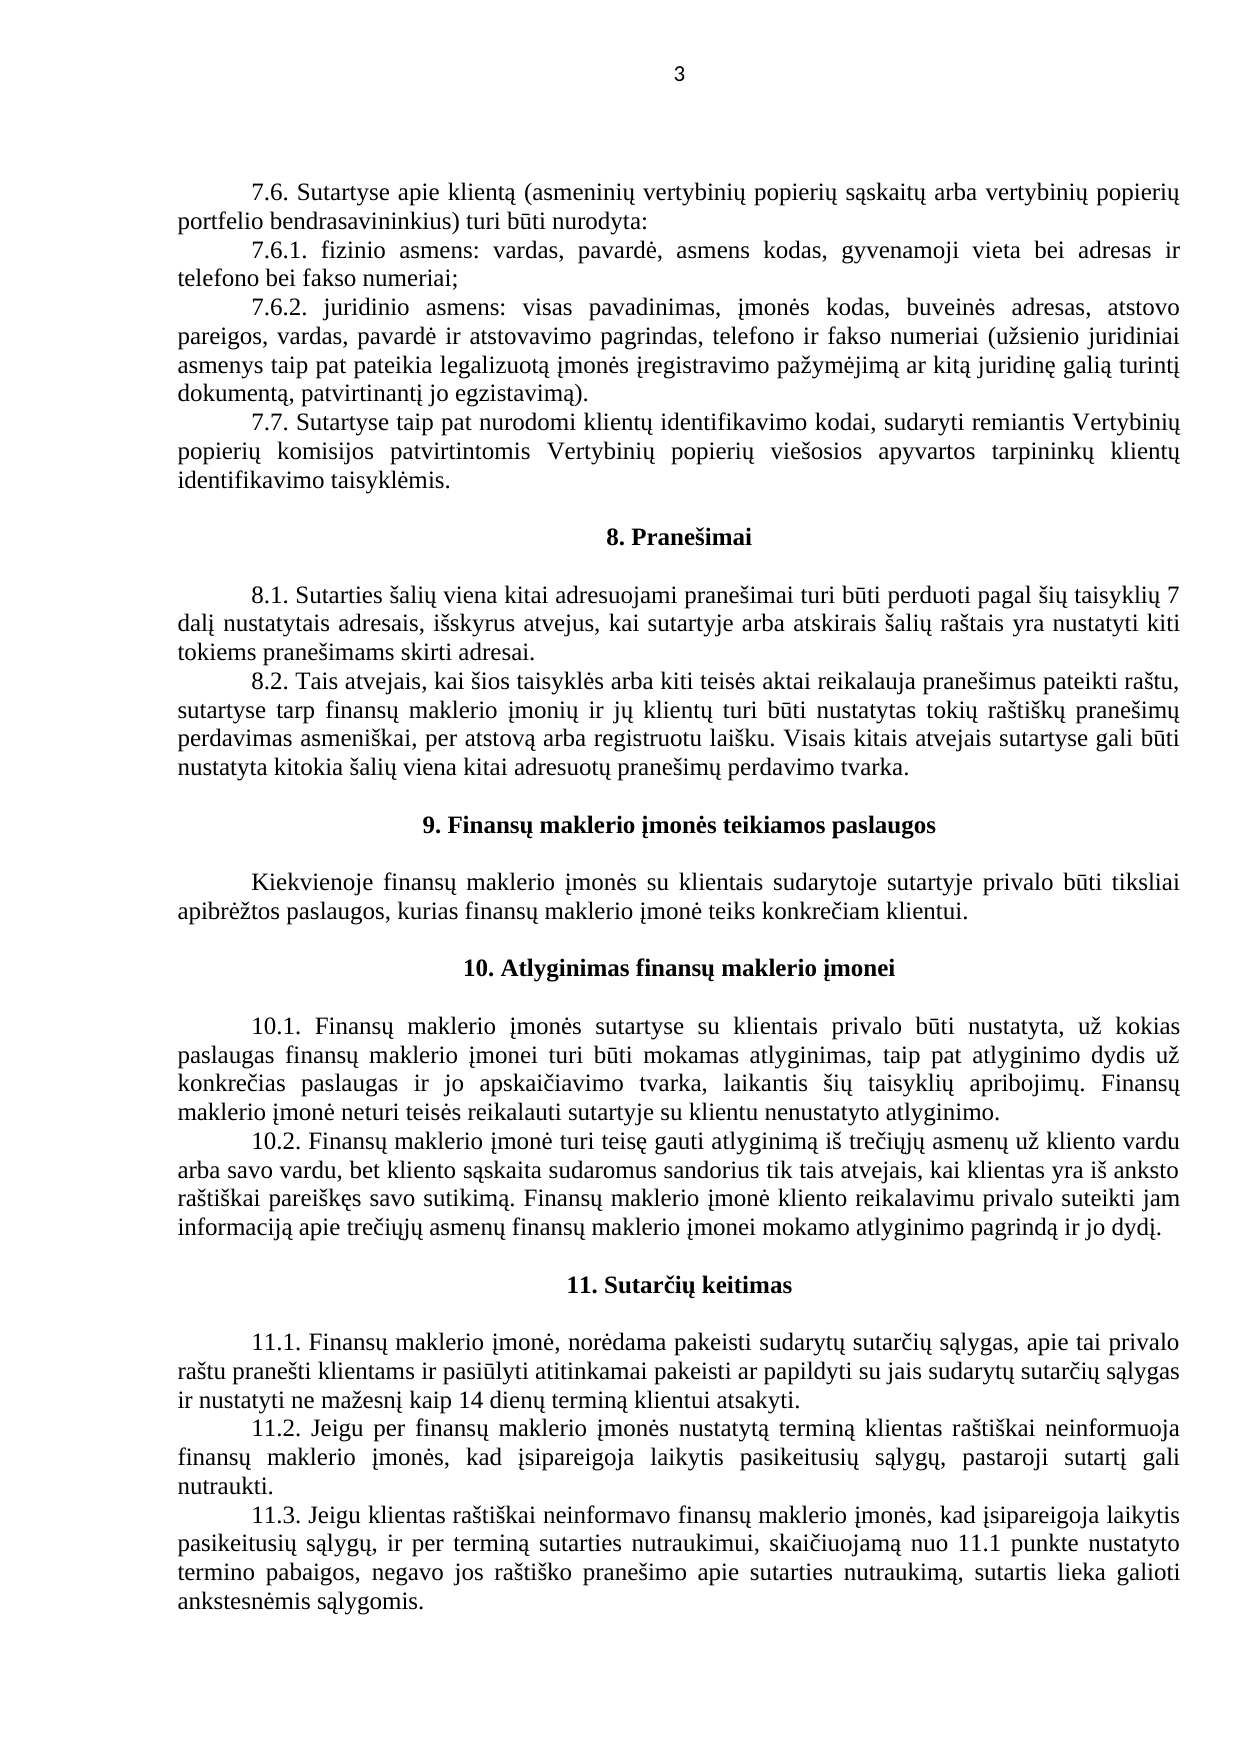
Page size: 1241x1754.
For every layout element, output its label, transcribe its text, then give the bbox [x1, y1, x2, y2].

text 7.6.1. fizinio asmens: vardas, pavardė, asmens kodas, gyvenamoji vieta bei adresas ir telefono bei fakso numeriai; [177, 235, 1181, 292]
text 8. Pranešimai [177, 522, 1181, 551]
text 10.2. Finansų maklerio įmonė turi teisę gauti atlyginimą iš trečiųjų asmenų už kliento vardu arba savo vardu, bet kliento sąskaita sudaromus sandorius tik tais atvejais, kai klientas yra iš anksto raštiškai pareiškęs savo sutikimą. Finansų maklerio įmonė kliento reikalavimu privalo suteikti jam informaciją apie trečiųjų asmenų finansų maklerio įmonei mokamo atlyginimo pagrindą ir jo dydį. [177, 1126, 1181, 1241]
text 11.2. Jeigu per finansų maklerio įmonės nustatytą terminą klientas raštiškai neinformuoja finansų maklerio įmonės, kad įsipareigoja laikytis pasikeitusių sąlygų, pastaroji sutartį gali nutraukti. [177, 1413, 1181, 1500]
text 8.2. Tais atvejais, kai šios taisyklės arba kiti teisės aktai reikalauja pranešimus pateikti raštu, sutartyse tarp finansų maklerio įmonių ir jų klientų turi būti nustatytas tokių raštiškų pranešimų perdavimas asmeniškai, per atstovą arba registruotu laišku. Visais kitais atvejais sutartyse gali būti nustatyta kitokia šalių viena kitai adresuotų pranešimų perdavimo tvarka. [177, 666, 1181, 781]
text 10.1. Finansų maklerio įmonės sutartyse su klientais privalo būti nustatyta, už kokias paslaugas finansų maklerio įmonei turi būti mokamas atlyginimas, taip pat atlyginimo dydis už konkrečias paslaugas ir jo apskaičiavimo tvarka, laikantis šių taisyklių apribojimų. Finansų maklerio įmonė neturi teisės reikalauti sutartyje su klientu nenustatyto atlyginimo. [177, 1011, 1181, 1126]
text 7.6. Sutartyse apie klientą (asmeninių vertybinių popierių sąskaitų arba vertybinių popierių portfelio bendrasavininkius) turi būti nurodyta: [177, 177, 1181, 235]
text Kiekvienoje finansų maklerio įmonės su klientais sudarytoje sutartyje privalo būti tiksliai apibrėžtos paslaugos, kurias finansų maklerio įmonė teiks konkrečiam klientui. [177, 867, 1181, 925]
text 7.7. Sutartyse taip pat nurodomi klientų identifikavimo kodai, sudaryti remiantis Vertybinių popierių komisijos patvirtintomis Vertybinių popierių viešosios apyvartos tarpininkų klientų identifikavimo taisyklėmis. [177, 407, 1181, 493]
text 11. Sutarčių keitimas [177, 1270, 1181, 1298]
text 8.1. Sutarties šalių viena kitai adresuojami pranešimai turi būti perduoti pagal šių taisyklių 7 dalį nustatytais adresais, išskyrus atvejus, kai sutartyje arba atskirais šalių raštais yra nustatyti kiti tokiems pranešimams skirti adresai. [177, 580, 1181, 666]
text 11.3. Jeigu klientas raštiškai neinformavo finansų maklerio įmonės, kad įsipareigoja laikytis pasikeitusių sąlygų, ir per terminą sutarties nutraukimui, skaičiuojamą nuo 11.1 punkte nustatyto termino pabaigos, negavo jos raštiško pranešimo apie sutarties nutraukimą, sutartis lieka galioti ankstesnėmis sąlygomis. [177, 1500, 1181, 1615]
text 10. Atlyginimas finansų maklerio įmonei [177, 953, 1181, 982]
text 11.1. Finansų maklerio įmonė, norėdama pakeisti sudarytų sutarčių sąlygas, apie tai privalo raštu pranešti klientams ir pasiūlyti atitinkamai pakeisti ar papildyti su jais sudarytų sutarčių sąlygas ir nustatyti ne mažesnį kaip 14 dienų terminą klientui atsakyti. [177, 1327, 1181, 1413]
text 7.6.2. juridinio asmens: visas pavadinimas, įmonės kodas, buveinės adresas, atstovo pareigos, vardas, pavardė ir atstovavimo pagrindas, telefono ir fakso numeriai (užsienio juridiniai asmenys taip pat pateikia legalizuotą įmonės įregistravimo pažymėjimą ar kitą juridinę galią turintį dokumentą, patvirtinantį jo egzistavimą). [177, 292, 1181, 407]
text 9. Finansų maklerio įmonės teikiamos paslaugos [177, 810, 1181, 838]
